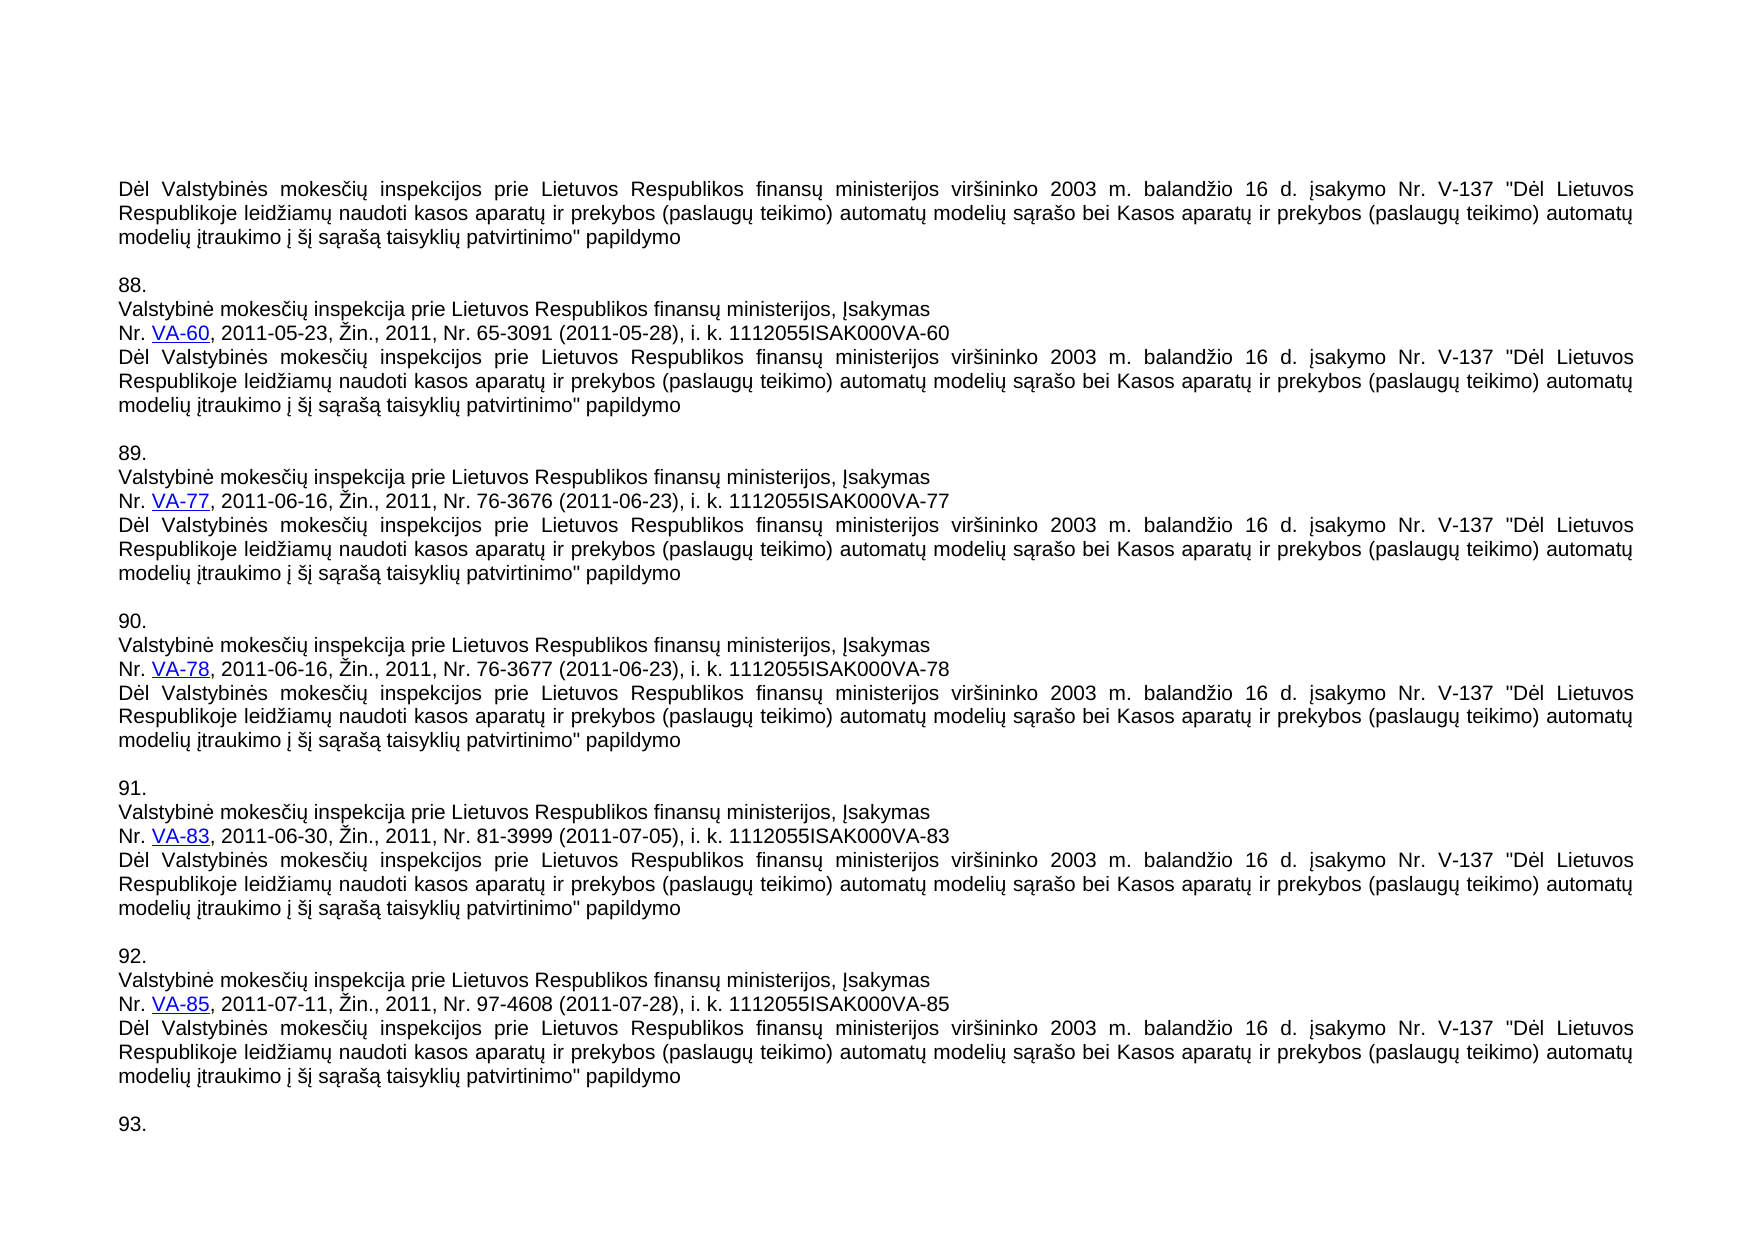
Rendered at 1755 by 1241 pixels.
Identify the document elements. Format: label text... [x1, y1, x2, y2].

text Valstybinė mokesčių inspekcija prie Lietuvos Respublikos finansų ministerijos, Įsakymas [118, 297, 1636, 321]
text Dėl Valstybinės mokesčių inspekcijos prie Lietuvos Respublikos finansų ministerijos viršininko 2003 m. balandžio 16 d. įsakymo Nr. V-137 "Dėl Lietuvos Respublikoje leidžiamų naudoti kasos aparatų ir prekybos (paslaugų teikimo) automatų modelių sąrašo bei Kasos aparatų ir prekybos (paslaugų teikimo) automatų modelių įtraukimo į šį sąrašą taisyklių patvirtinimo" papildymo [118, 513, 1636, 584]
text Dėl Valstybinės mokesčių inspekcijos prie Lietuvos Respublikos finansų ministerijos viršininko 2003 m. balandžio 16 d. įsakymo Nr. V-137 "Dėl Lietuvos Respublikoje leidžiamų naudoti kasos aparatų ir prekybos (paslaugų teikimo) automatų modelių sąrašo bei Kasos aparatų ir prekybos (paslaugų teikimo) automatų modelių įtraukimo į šį sąrašą taisyklių patvirtinimo" papildymo [118, 848, 1636, 920]
text Dėl Valstybinės mokesčių inspekcijos prie Lietuvos Respublikos finansų ministerijos viršininko 2003 m. balandžio 16 d. įsakymo Nr. V-137 "Dėl Lietuvos Respublikoje leidžiamų naudoti kasos aparatų ir prekybos (paslaugų teikimo) automatų modelių sąrašo bei Kasos aparatų ir prekybos (paslaugų teikimo) automatų modelių įtraukimo į šį sąrašą taisyklių patvirtinimo" papildymo [118, 345, 1636, 417]
text Nr. VA-60, 2011-05-23, Žin., 2011, Nr. 65-3091 (2011-05-28), i. k. 1112055ISAK000VA-60 [118, 321, 1636, 345]
text Nr. VA-77, 2011-06-16, Žin., 2011, Nr. 76-3676 (2011-06-23), i. k. 1112055ISAK000VA-77 [118, 489, 1636, 513]
text 90. [118, 608, 1636, 632]
text Dėl Valstybinės mokesčių inspekcijos prie Lietuvos Respublikos finansų ministerijos viršininko 2003 m. balandžio 16 d. įsakymo Nr. V-137 "Dėl Lietuvos Respublikoje leidžiamų naudoti kasos aparatų ir prekybos (paslaugų teikimo) automatų modelių sąrašo bei Kasos aparatų ir prekybos (paslaugų teikimo) automatų modelių įtraukimo į šį sąrašą taisyklių patvirtinimo" papildymo [118, 1016, 1636, 1088]
text 92. [118, 944, 1636, 968]
text Dėl Valstybinės mokesčių inspekcijos prie Lietuvos Respublikos finansų ministerijos viršininko 2003 m. balandžio 16 d. įsakymo Nr. V-137 "Dėl Lietuvos Respublikoje leidžiamų naudoti kasos aparatų ir prekybos (paslaugų teikimo) automatų modelių sąrašo bei Kasos aparatų ir prekybos (paslaugų teikimo) automatų modelių įtraukimo į šį sąrašą taisyklių patvirtinimo" papildymo [118, 680, 1636, 752]
text 93. [118, 1112, 1636, 1136]
text Valstybinė mokesčių inspekcija prie Lietuvos Respublikos finansų ministerijos, Įsakymas [118, 465, 1636, 489]
text Nr. VA-78, 2011-06-16, Žin., 2011, Nr. 76-3677 (2011-06-23), i. k. 1112055ISAK000VA-78 [118, 656, 1636, 680]
text Valstybinė mokesčių inspekcija prie Lietuvos Respublikos finansų ministerijos, Įsakymas [118, 800, 1636, 824]
text Valstybinė mokesčių inspekcija prie Lietuvos Respublikos finansų ministerijos, Įsakymas [118, 632, 1636, 656]
text 89. [118, 441, 1636, 465]
text 91. [118, 776, 1636, 800]
text 88. [118, 273, 1636, 297]
text Dėl Valstybinės mokesčių inspekcijos prie Lietuvos Respublikos finansų ministerijos viršininko 2003 m. balandžio 16 d. įsakymo Nr. V-137 "Dėl Lietuvos Respublikoje leidžiamų naudoti kasos aparatų ir prekybos (paslaugų teikimo) automatų modelių sąrašo bei Kasos aparatų ir prekybos (paslaugų teikimo) automatų modelių įtraukimo į šį sąrašą taisyklių patvirtinimo" papildymo [118, 177, 1636, 249]
text Valstybinė mokesčių inspekcija prie Lietuvos Respublikos finansų ministerijos, Įsakymas [118, 968, 1636, 992]
text Nr. VA-83, 2011-06-30, Žin., 2011, Nr. 81-3999 (2011-07-05), i. k. 1112055ISAK000VA-83 [118, 824, 1636, 848]
text Nr. VA-85, 2011-07-11, Žin., 2011, Nr. 97-4608 (2011-07-28), i. k. 1112055ISAK000VA-85 [118, 992, 1636, 1016]
